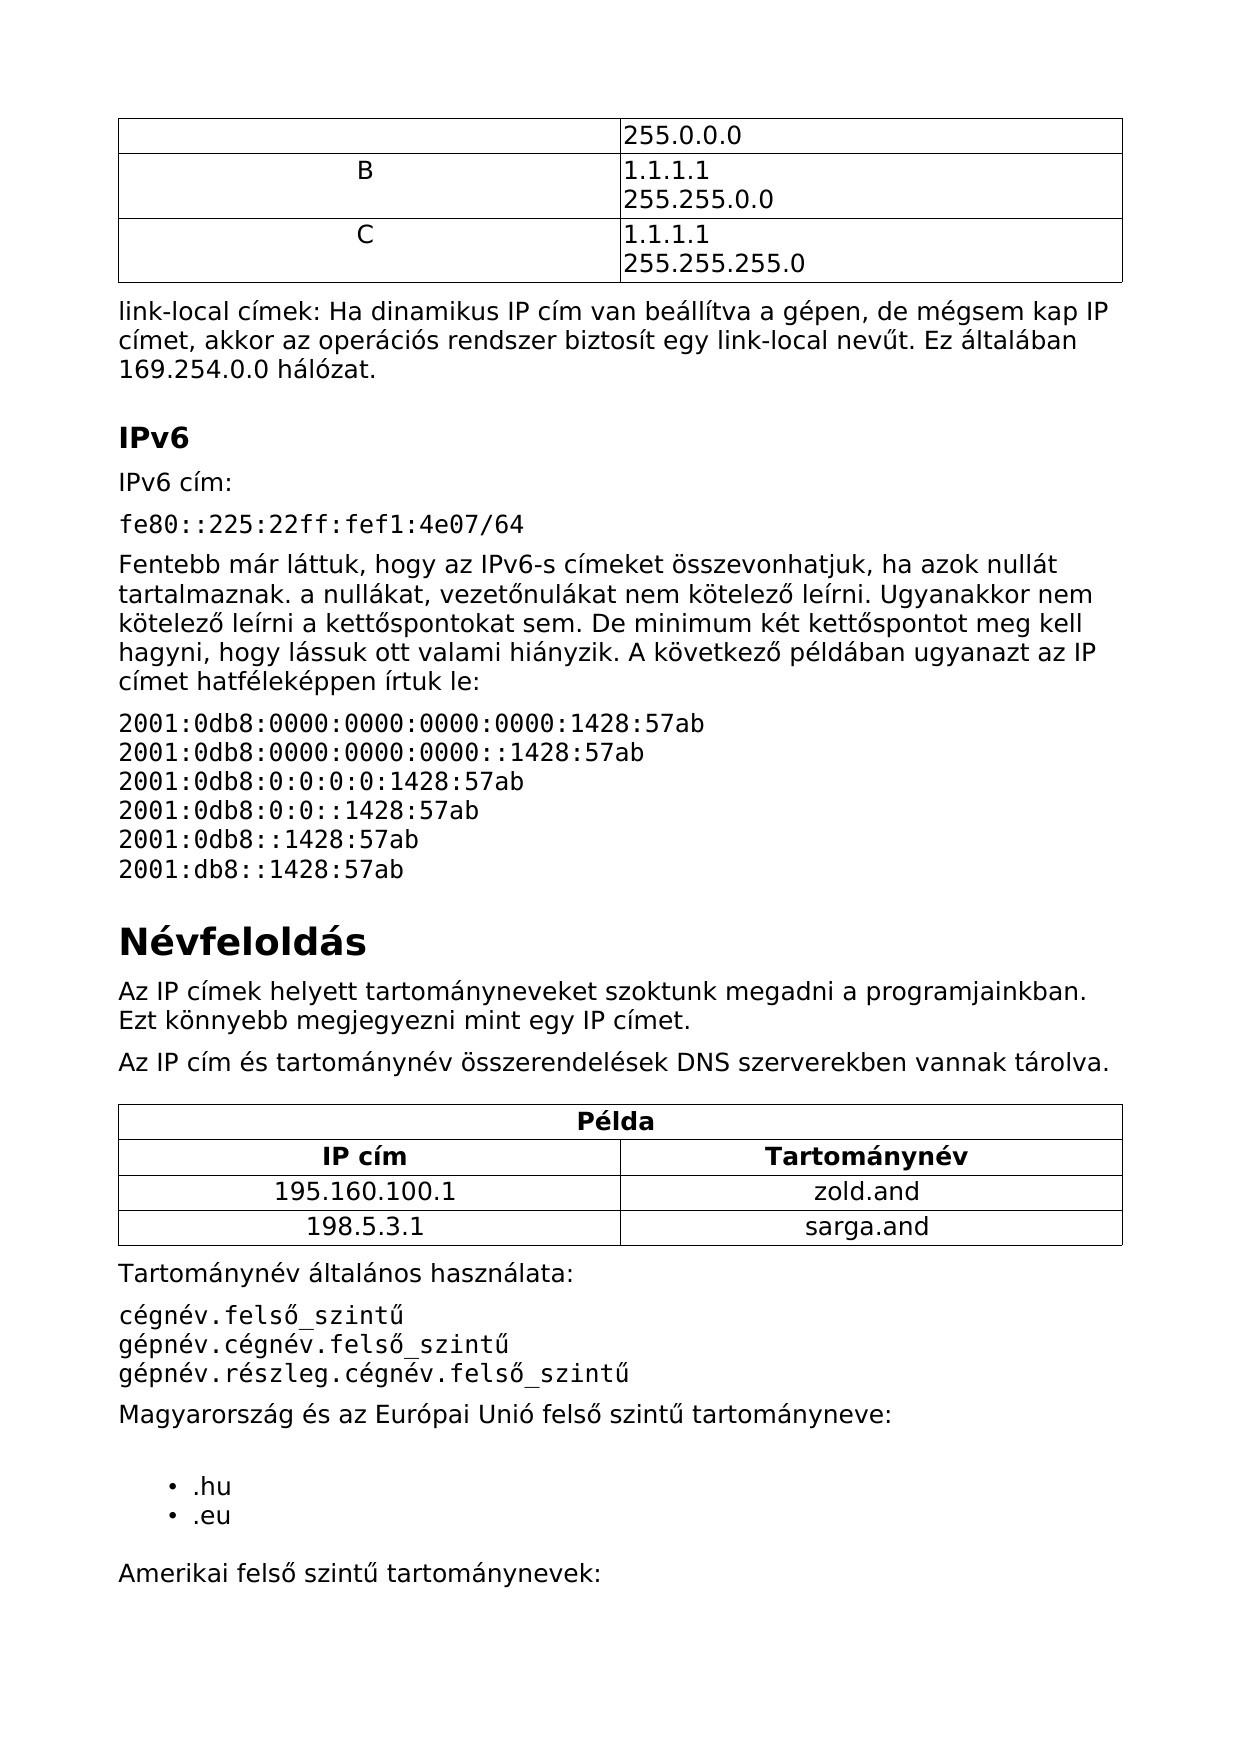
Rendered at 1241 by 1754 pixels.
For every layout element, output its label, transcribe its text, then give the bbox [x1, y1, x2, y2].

table_cell 1.1.1.1 255.255.0.0 [621, 154, 1122, 217]
text Tartománynév általános használata: [118, 1259, 1122, 1289]
table_cell 255.0.0.0 [621, 119, 1122, 153]
table_cell 195.160.100.1 [119, 1176, 620, 1209]
text fe80::225:22ff:fef1:4e07/64 [118, 510, 1122, 539]
text Magyarország és az Európai Unió felső szintű tartományneve: [118, 1401, 1122, 1430]
text cégnév.felső_szintű gépnév.cégnév.felső_szintű gépnév.részleg.cégnév.felső_szintű [118, 1301, 1122, 1389]
text Fentebb már láttuk, hogy az IPv6-s címeket összevonhatjuk, ha azok nullát tartalmaznak. a nullákat, vezetőnulákat nem kötelező leírni. Ugyanakkor nem kötelező leírni a kettőspontokat sem. De minimum két kettőspontot meg kell hagyni, hogy lássuk ott valami hiányzik. A következő példában ugyanazt az IP címet hatféleképpen írtuk le: [118, 551, 1122, 697]
list .eu [177, 1501, 1122, 1530]
table_cell [119, 119, 620, 153]
table_cell 1.1.1.1 255.255.255.0 [621, 219, 1122, 282]
table_cell 198.5.3.1 [119, 1211, 620, 1245]
text 2001:0db8:0000:0000:0000:0000:1428:57ab 2001:0db8:0000:0000:0000::1428:57ab 2001:0db8:0:0:0:0:1428:57ab 2001:0db8:0:0::1428:57ab 2001:0db8::1428:57ab 2001:db8::1428:57ab [118, 709, 1122, 884]
text Az IP címek helyett tartományneveket szoktunk megadni a programjainkban. Ezt könnyebb megjegyezni mint egy IP címet. [118, 977, 1122, 1035]
subtitle IPv6 [118, 422, 1122, 456]
text link-local címek: Ha dinamikus IP cím van beállítva a gépen, de mégsem kap IP címet, akkor az operációs rendszer biztosít egy link-local nevűt. Ez általában 169.254.0.0 hálózat. [118, 297, 1122, 384]
text Amerikai felső szintű tartománynevek: [118, 1559, 1122, 1589]
table_cell C [119, 219, 620, 282]
list .hu [177, 1472, 1122, 1501]
table_header Példa [119, 1105, 1122, 1139]
text Az IP cím és tartománynév összerendelések DNS szerverekben vannak tárolva. [118, 1048, 1122, 1077]
table_cell zold.and [621, 1176, 1122, 1209]
subtitle Névfeloldás [118, 921, 1122, 964]
table_cell B [119, 154, 620, 217]
table_cell IP cím [119, 1140, 620, 1174]
text IPv6 cím: [118, 468, 1122, 497]
table_cell sarga.and [621, 1211, 1122, 1245]
table_cell Tartománynév [621, 1140, 1122, 1174]
